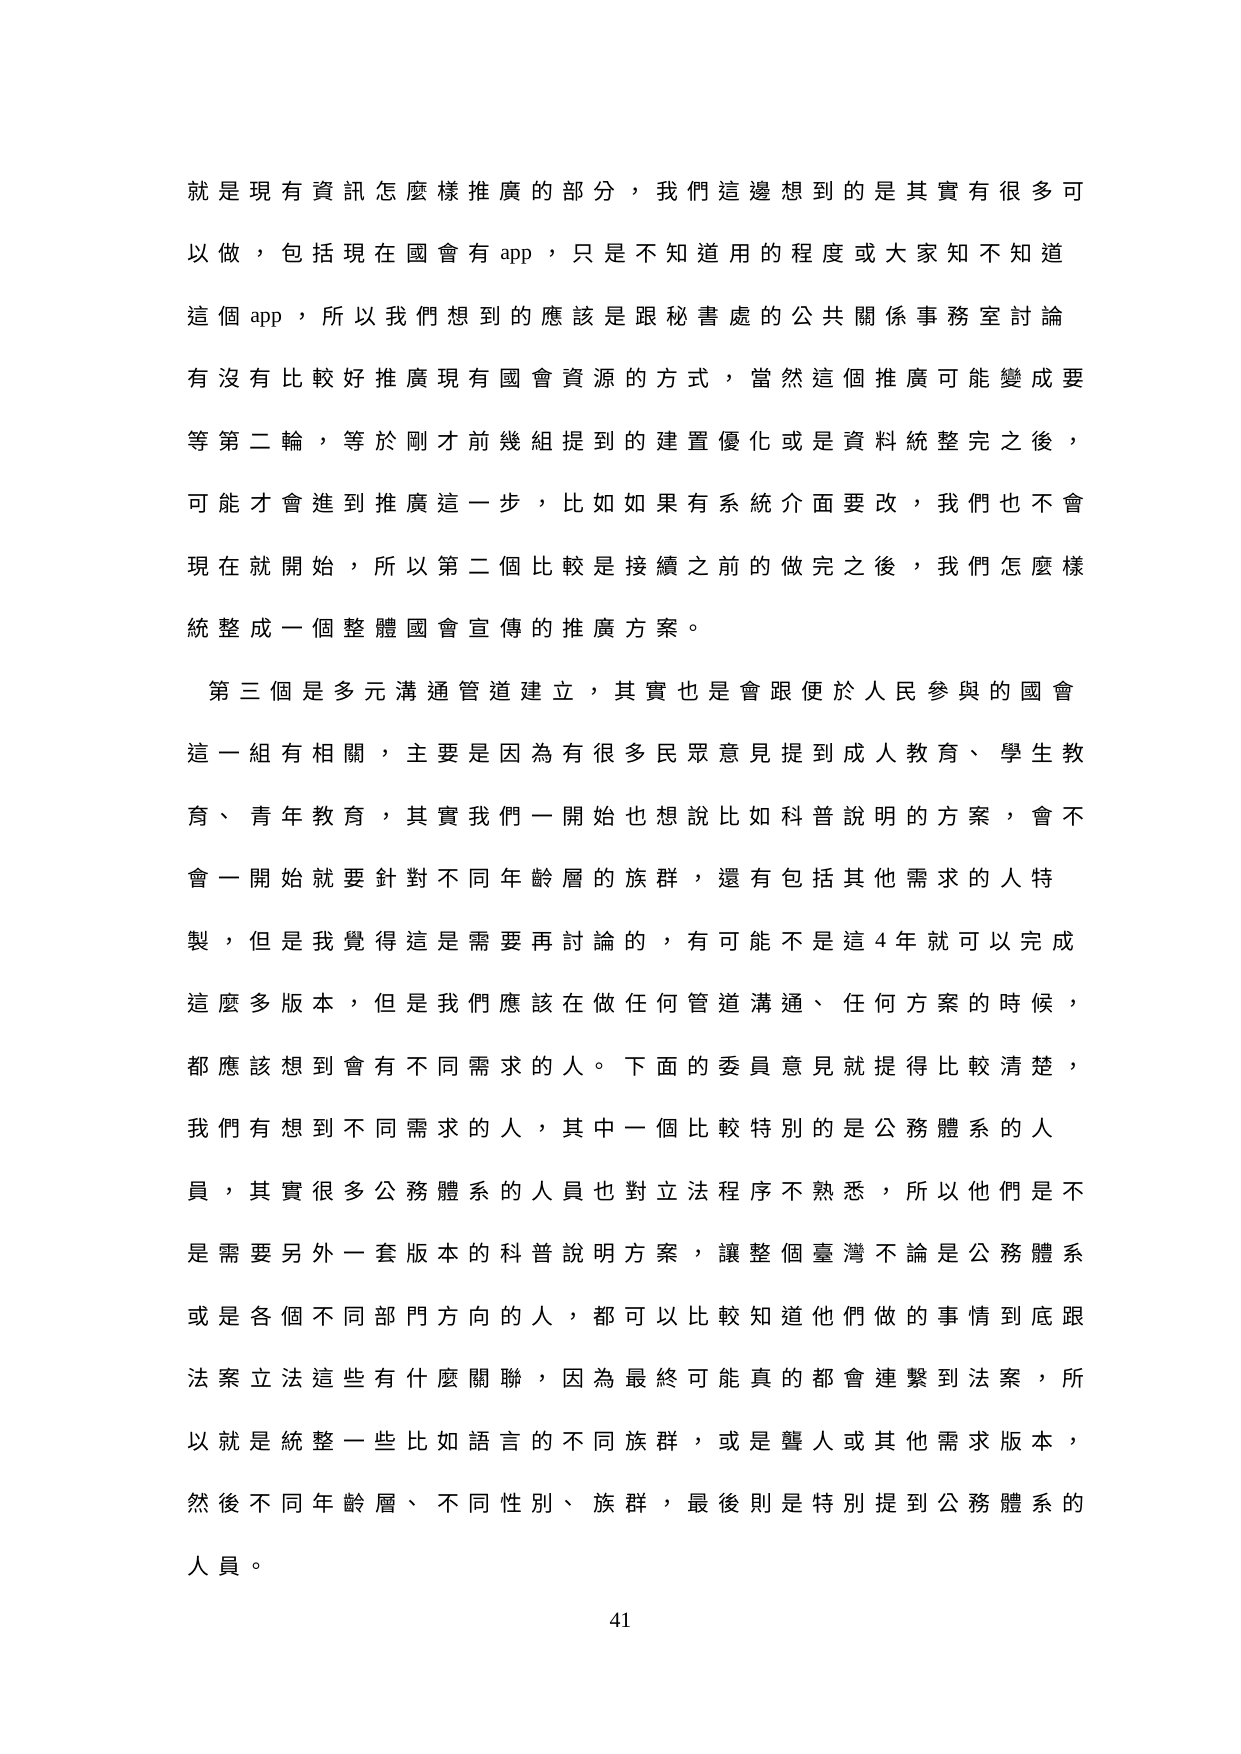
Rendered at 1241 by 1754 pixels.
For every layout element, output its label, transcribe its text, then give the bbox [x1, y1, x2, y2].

text 第三個是多元溝通管道建立，其實也是會跟便於人民參與的國會這一組有相關，主要是因為有很多民眾意見提到成人教育、學生教育、青年教育，其實我們一開始也想說比如科普說明的方案，會不會一開始就要針對不同年齡層的族群，還有包括其他需求的人特製，但是我覺得這是需要再討論的，有可能不是這4年就可以完成這麼多版本，但是我們應該在做任何管道溝通、任何方案的時候，都應該想到會有不同需求的人。下面的委員意見就提得比較清楚，我們有想到不同需求的人，其中一個比較特別的是公務體系的人員，其實很多公務體系的人員也對立法程序不熟悉，所以他們是不是需要另外一套版本的科普說明方案，讓整個臺灣不論是公務體系或是各個不同部門方向的人，都可以比較知道他們做的事情到底跟法案立法這些有什麼關聯，因為最終可能真的都會連繫到法案，所以就是統整一些比如語言的不同族群，或是聾人或其他需求版本，然後不同年齡層、不同性別、族群，最後則是特別提到公務體系的人員。 [173, 658, 1089, 1596]
text 就是現有資訊怎麼樣推廣的部分，我們這邊想到的是其實有很多可以做，包括現在國會有app，只是不知道用的程度或大家知不知道這個app，所以我們想到的應該是跟秘書處的公共關係事務室討論有沒有比較好推廣現有國會資源的方式，當然這個推廣可能變成要等第二輪，等於剛才前幾組提到的建置優化或是資料統整完之後，可能才會進到推廣這一步，比如如果有系統介面要改，我們也不會現在就開始，所以第二個比較是接續之前的做完之後，我們怎麼樣統整成一個整體國會宣傳的推廣方案。 [173, 158, 1089, 658]
